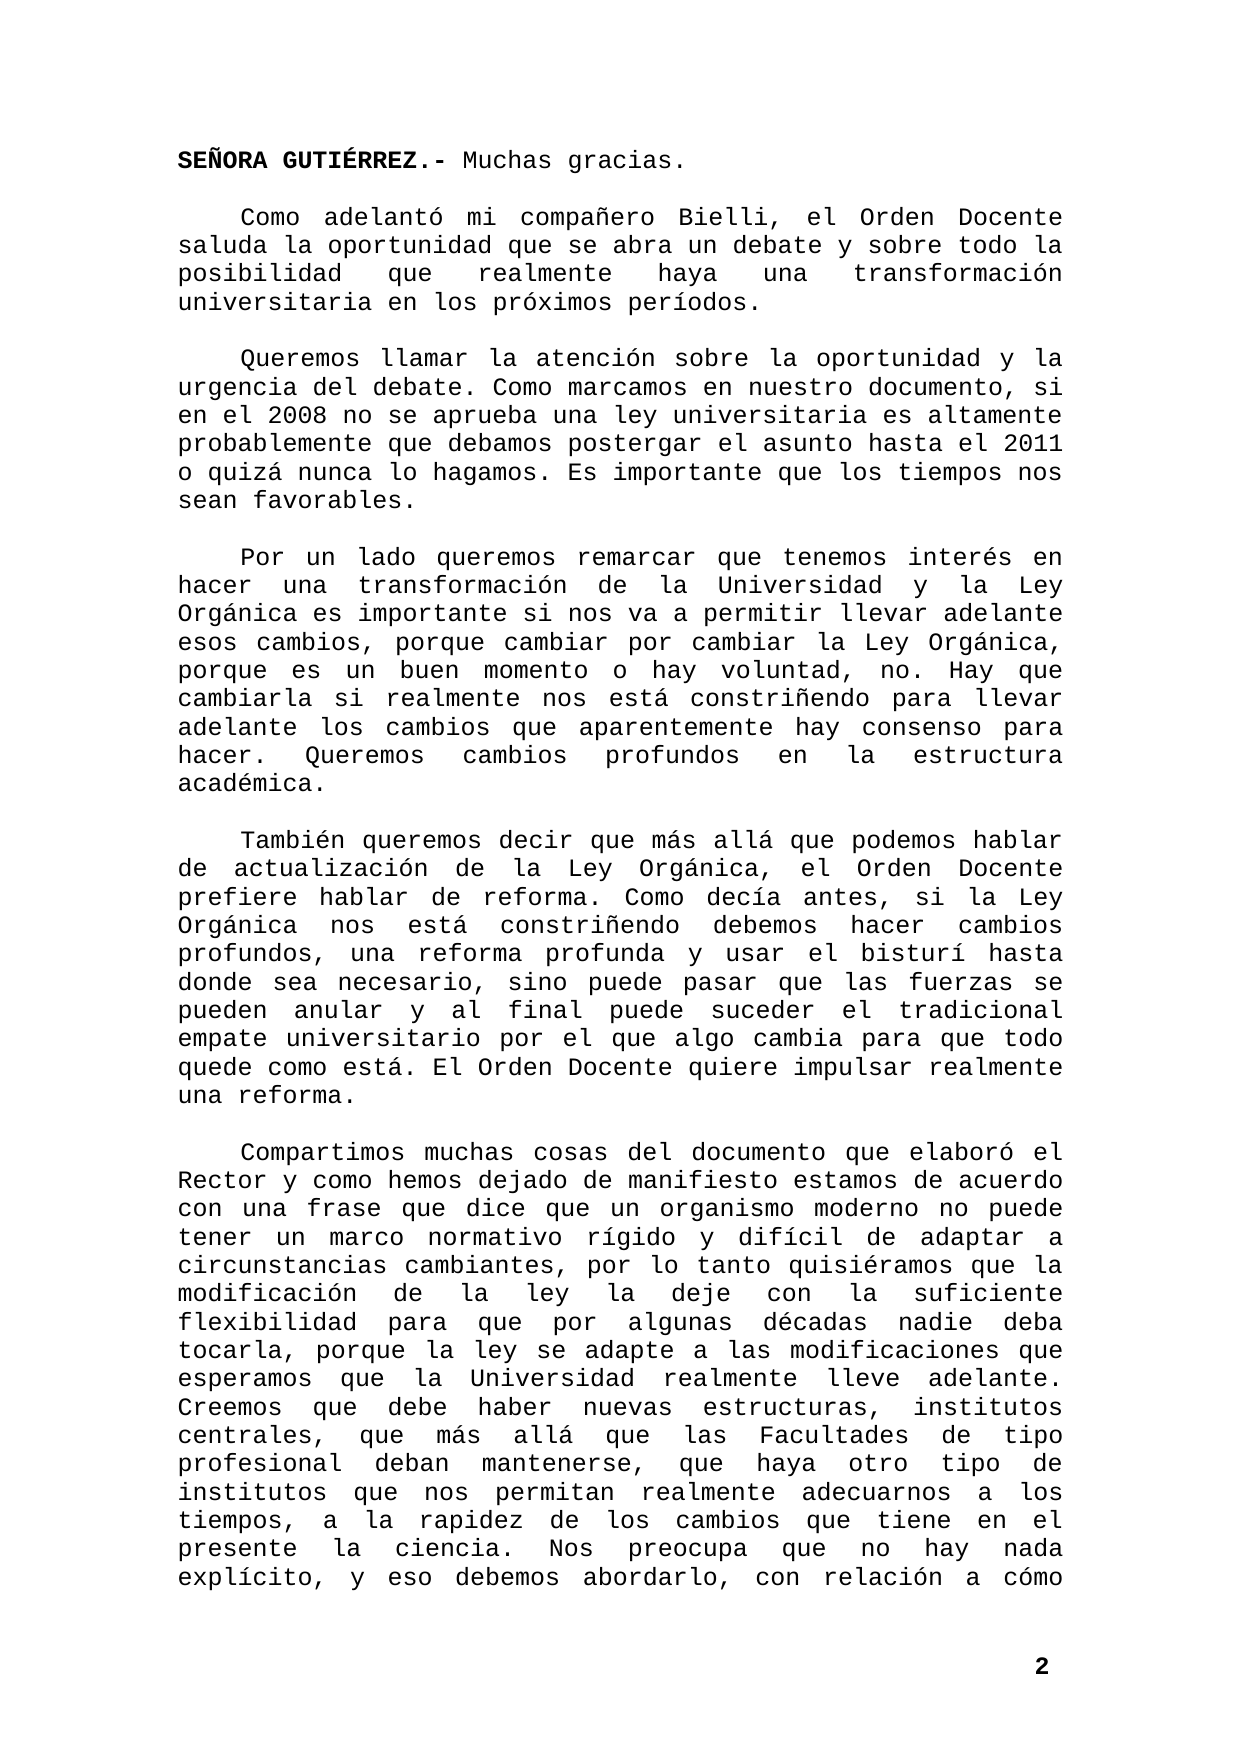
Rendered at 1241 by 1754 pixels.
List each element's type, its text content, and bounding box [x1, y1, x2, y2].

text Por un lado queremos remarcar que tenemos interés en hacer una transformación de la Universidad y la Ley Orgánica es importante si nos va a permitir llevar adelante esos cambios, porque cambiar por cambiar la Ley Orgánica, porque es un buen momento o hay voluntad, no. Hay que cambiarla si realmente nos está constriñendo para llevar adelante los cambios que aparentemente hay consenso para hacer. Queremos cambios profundos en la estructura académica. [177, 544, 1063, 799]
text SEÑORA GUTIÉRREZ.- Muchas gracias. [177, 148, 1063, 176]
text Como adelantó mi compañero Bielli, el Orden Docente saluda la oportunidad que se abra un debate y sobre todo la posibilidad que realmente haya una transformación universitaria en los próximos períodos. [177, 204, 1063, 318]
text Queremos llamar la atención sobre la oportunidad y la urgencia del debate. Como marcamos en nuestro documento, si en el 2008 no se aprueba una ley universitaria es altamente probablemente que debamos postergar el asunto hasta el 2011 o quizá nunca lo hagamos. Es importante que los tiempos nos sean favorables. [177, 346, 1063, 516]
text También queremos decir que más allá que podemos hablar de actualización de la Ley Orgánica, el Orden Docente prefiere hablar de reforma. Como decía antes, si la Ley Orgánica nos está constriñendo debemos hacer cambios profundos, una reforma profunda y usar el bisturí hasta donde sea necesario, sino puede pasar que las fuerzas se pueden anular y al final puede suceder el tradicional empate universitario por el que algo cambia para que todo quede como está. El Orden Docente quiere impulsar realmente una reforma. [177, 828, 1063, 1111]
text Compartimos muchas cosas del documento que elaboró el Rector y como hemos dejado de manifiesto estamos de acuerdo con una frase que dice que un organismo moderno no puede tener un marco normativo rígido y difícil de adaptar a circunstancias cambiantes, por lo tanto quisiéramos que la modificación de la ley la deje con la suficiente flexibilidad para que por algunas décadas nadie deba tocarla, porque la ley se adapte a las modificaciones que esperamos que la Universidad realmente lleve adelante. Creemos que debe haber nuevas estructuras, institutos centrales, que más allá que las Facultades de tipo profesional deban mantenerse, que haya otro tipo de institutos que nos permitan realmente adecuarnos a los tiempos, a la rapidez de los cambios que tiene en el presente la ciencia. Nos preocupa que no hay nada explícito, y eso debemos abordarlo, con relación a cómo [177, 1139, 1063, 1593]
